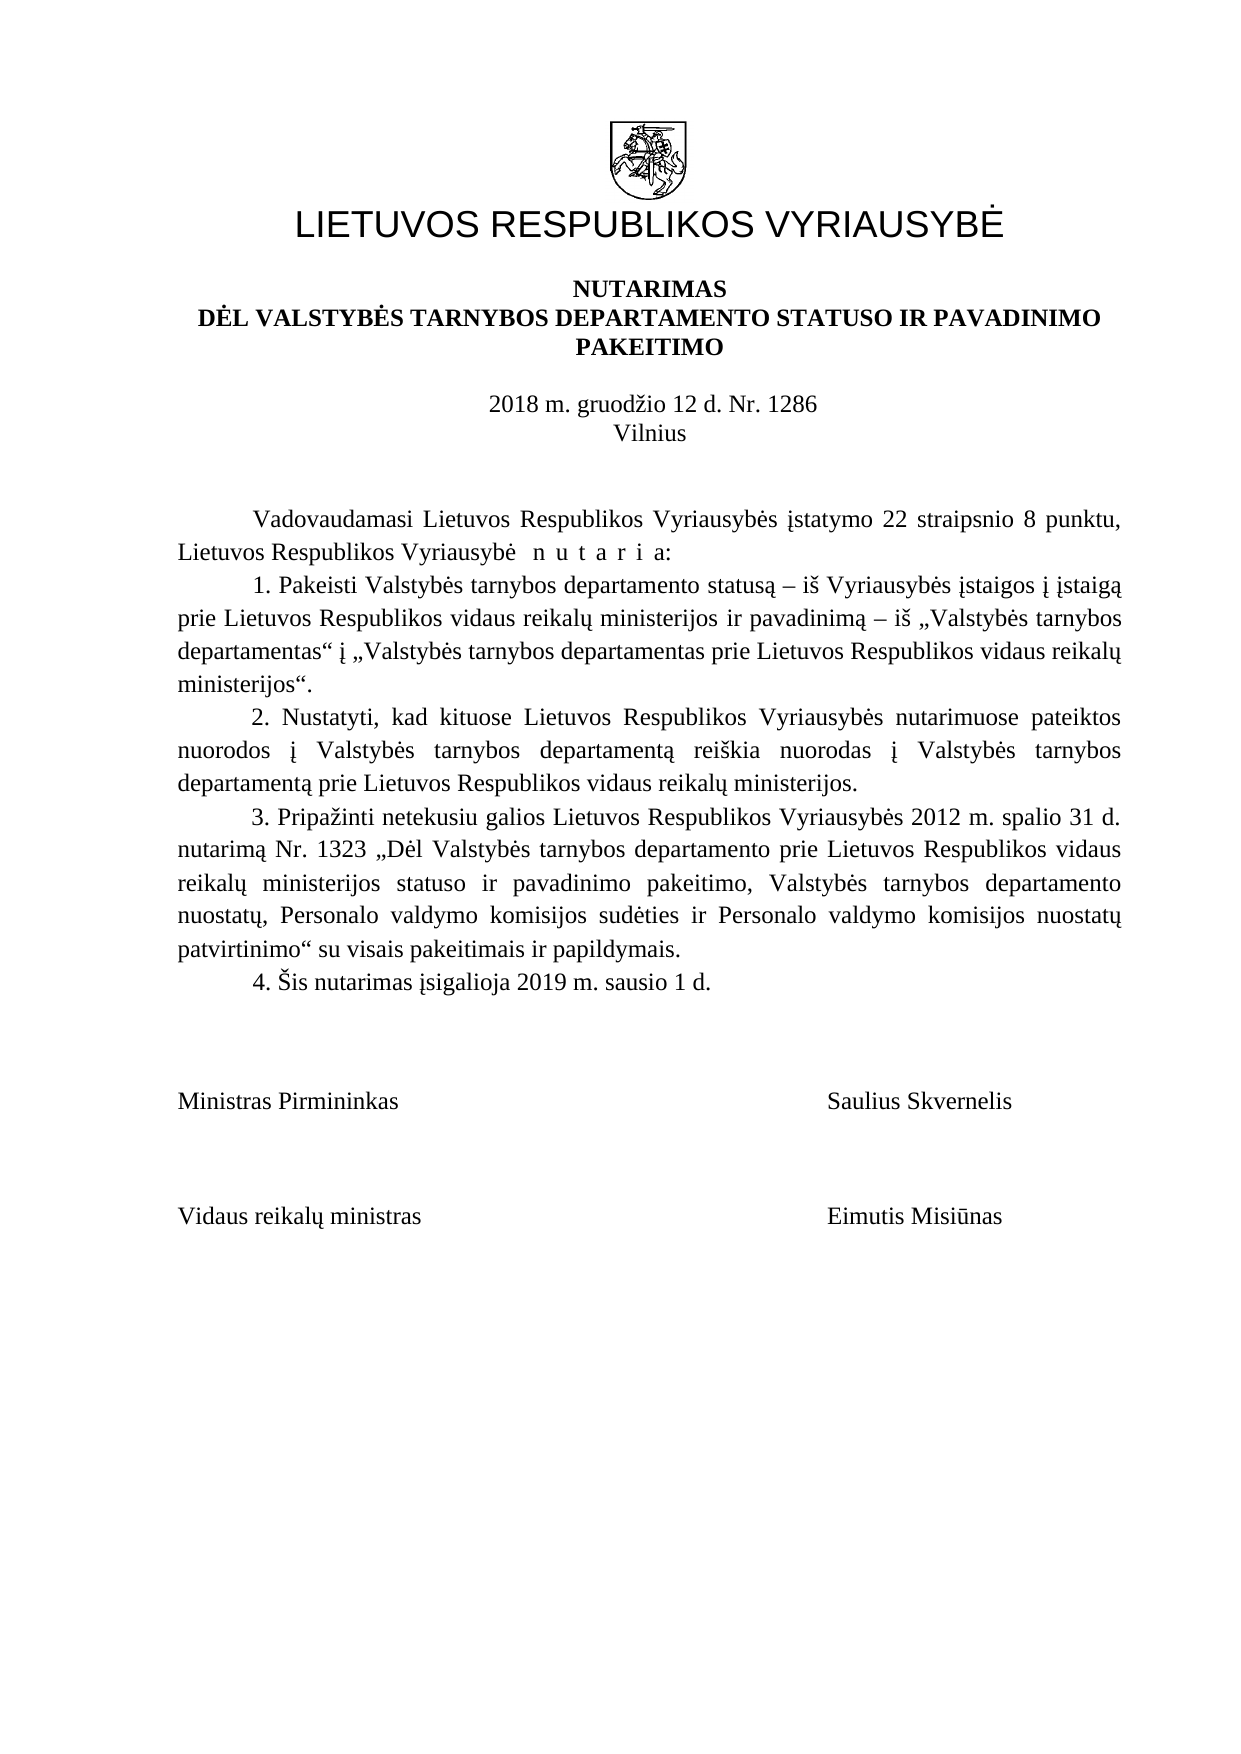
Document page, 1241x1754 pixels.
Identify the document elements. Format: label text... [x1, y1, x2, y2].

text Vilnius [177, 418, 1122, 447]
text DĖL VALSTYBĖS TARNYBOS DEPARTAMENTO STATUSO IR PAVADINIMO PAKEITIMO [177, 303, 1122, 361]
text Vadovaudamasi Lietuvos Respublikos Vyriausybės įstatymo 22 straipsnio 8 punktu, Lietuvos Respublikos Vyriausybė nutaria: [177, 504, 1122, 566]
text Lietuvos Respublikos Vyriausybė [177, 202, 1122, 246]
text nutarimas [177, 274, 1122, 303]
text Vidaus reikalų ministras Eimutis Misiūnas [177, 1201, 1122, 1230]
text 2. Nustatyti, kad kituose Lietuvos Respublikos Vyriausybės nutarimuose pateiktos nuorodos į Valstybės tarnybos departamentą reiškia nuorodas į Valstybės tarnybos departamentą prie Lietuvos Respublikos vidaus reikalų ministerijos. [177, 702, 1122, 797]
text 2018 m. gruodžio 12 d. Nr. 1286 [177, 389, 1122, 418]
text Ministras Pirmininkas Saulius Skvernelis [177, 1086, 1122, 1115]
text 4. Šis nutarimas įsigalioja 2019 m. sausio 1 d. [177, 967, 1122, 995]
text 1. Pakeisti Valstybės tarnybos departamento statusą – iš Vyriausybės įstaigos į įstaigą prie Lietuvos Respublikos vidaus reikalų ministerijos ir pavadinimą – iš „Valstybės tarnybos departamentas“ į „Valstybės tarnybos departamentas prie Lietuvos Respublikos vidaus reikalų ministerijos“. [177, 570, 1122, 698]
text 3. Pripažinti netekusiu galios Lietuvos Respublikos Vyriausybės 2012 m. spalio 31 d. nutarimą Nr. 1323 „Dėl Valstybės tarnybos departamento prie Lietuvos Respublikos vidaus reikalų ministerijos statuso ir pavadinimo pakeitimo, Valstybės tarnybos departamento nuostatų, Personalo valdymo komisijos sudėties ir Personalo valdymo komisijos nuostatų patvirtinimo“ su visais pakeitimais ir papildymais. [177, 802, 1122, 962]
